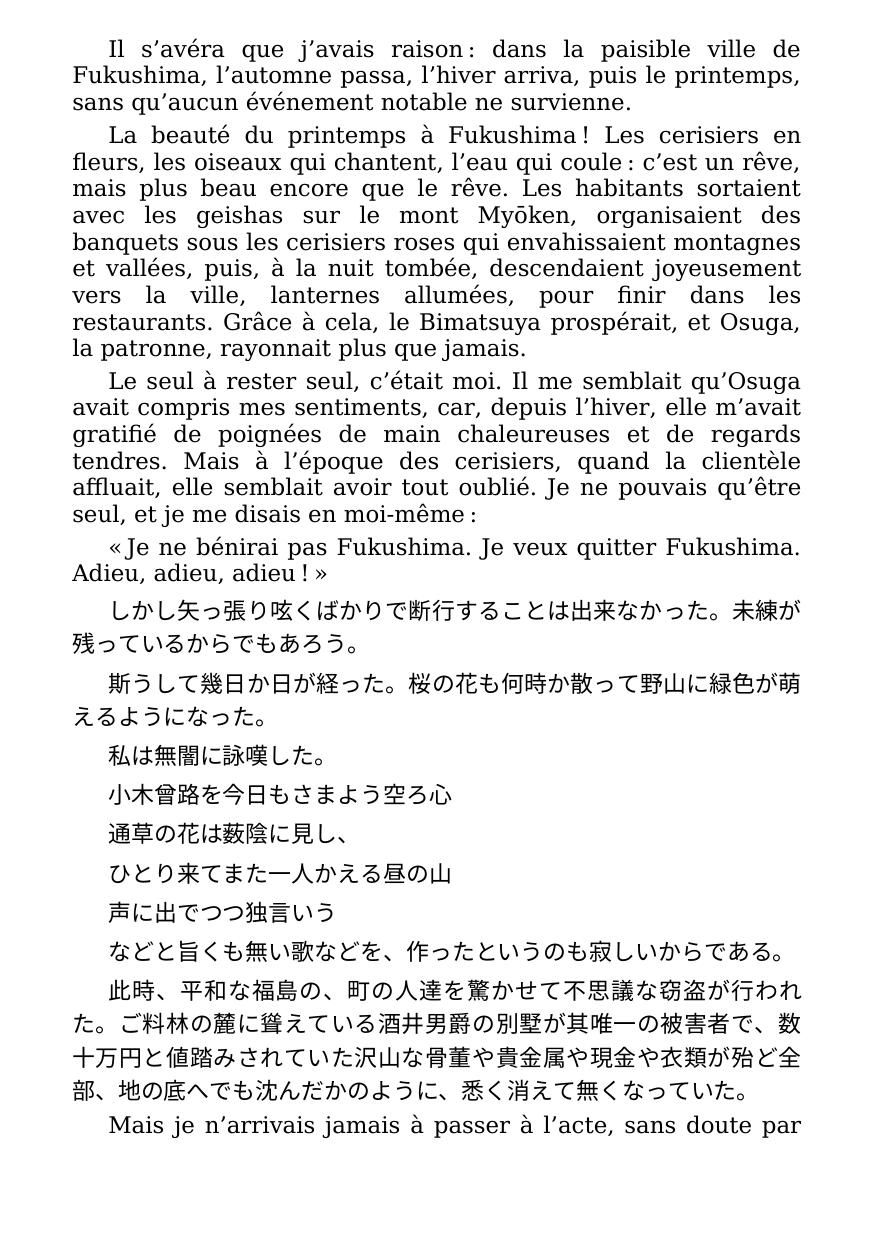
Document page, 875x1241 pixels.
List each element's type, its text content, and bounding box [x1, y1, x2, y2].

text 私は無闇に詠嘆した。 [72, 738, 802, 771]
text ひとり来てまた一人かえる昼の山 [72, 855, 802, 889]
text Il s’avéra que j’avais raison : dans la paisible ville de Fukushima, l’automne passa, l’hiver arriva, puis le printemps, sans qu’aucun événement notable ne survienne. [72, 36, 802, 116]
text 斯うして幾日か日が経った。桜の花も何時か散って野山に緑色が萌えるようになった。 [72, 666, 802, 732]
text 声に出でつつ独言いう [72, 894, 802, 928]
text « Je ne bénirai pas Fukushima. Je veux quitter Fukushima. Adieu, adieu, adieu ! » [72, 534, 802, 587]
text 此時、平和な福島の、町の人達を驚かせて不思議な窃盗が行われた。ご料林の麓に聳えている酒井男爵の別墅が其唯一の被害者で、数十万円と値踏みされていた沢山な骨董や貴金属や現金や衣類が殆ど全部、地の底へでも沈んだかのように、悉く消えて無くなっていた。 [72, 973, 802, 1106]
text Le seul à rester seul, c’était moi. Il me semblait qu’Osuga avait compris mes sentiments, car, depuis l’hiver, elle m’avait gratifié de poignées de main chaleureuses et de regards tendres. Mais à l’époque des cerisiers, quand la clientèle affluait, elle semblait avoir tout oublié. Je ne pouvais qu’être seul, et je me disais en moi-même : [72, 368, 802, 528]
text などと旨くも無い歌などを、作ったというのも寂しいからである。 [72, 934, 802, 967]
text Mais je n’arrivais jamais à passer à l’acte, sans doute par [72, 1112, 802, 1138]
text しかし矢っ張り呟くばかりで断行することは出来なかった。未練が残っているからでもあろう。 [72, 593, 802, 659]
text 通草の花は薮陰に見し、 [72, 816, 802, 849]
text La beauté du printemps à Fukushima ! Les cerisiers en fleurs, les oiseaux qui chantent, l’eau qui coule : c’est un rêve, mais plus beau encore que le rêve. Les habitants sortaient avec les geishas sur le mont Myōken, organisaient des banquets sous les cerisiers roses qui envahissaient montagnes et vallées, puis, à la nuit tombée, descendaient joyeusement vers la ville, lanternes allumées, pour finir dans les restaurants. Grâce à cela, le Bimatsuya prospérait, et Osuga, la patronne, rayonnait plus que jamais. [72, 122, 802, 362]
text 小木曾路を今日もさまよう空ろ心 [72, 777, 802, 810]
